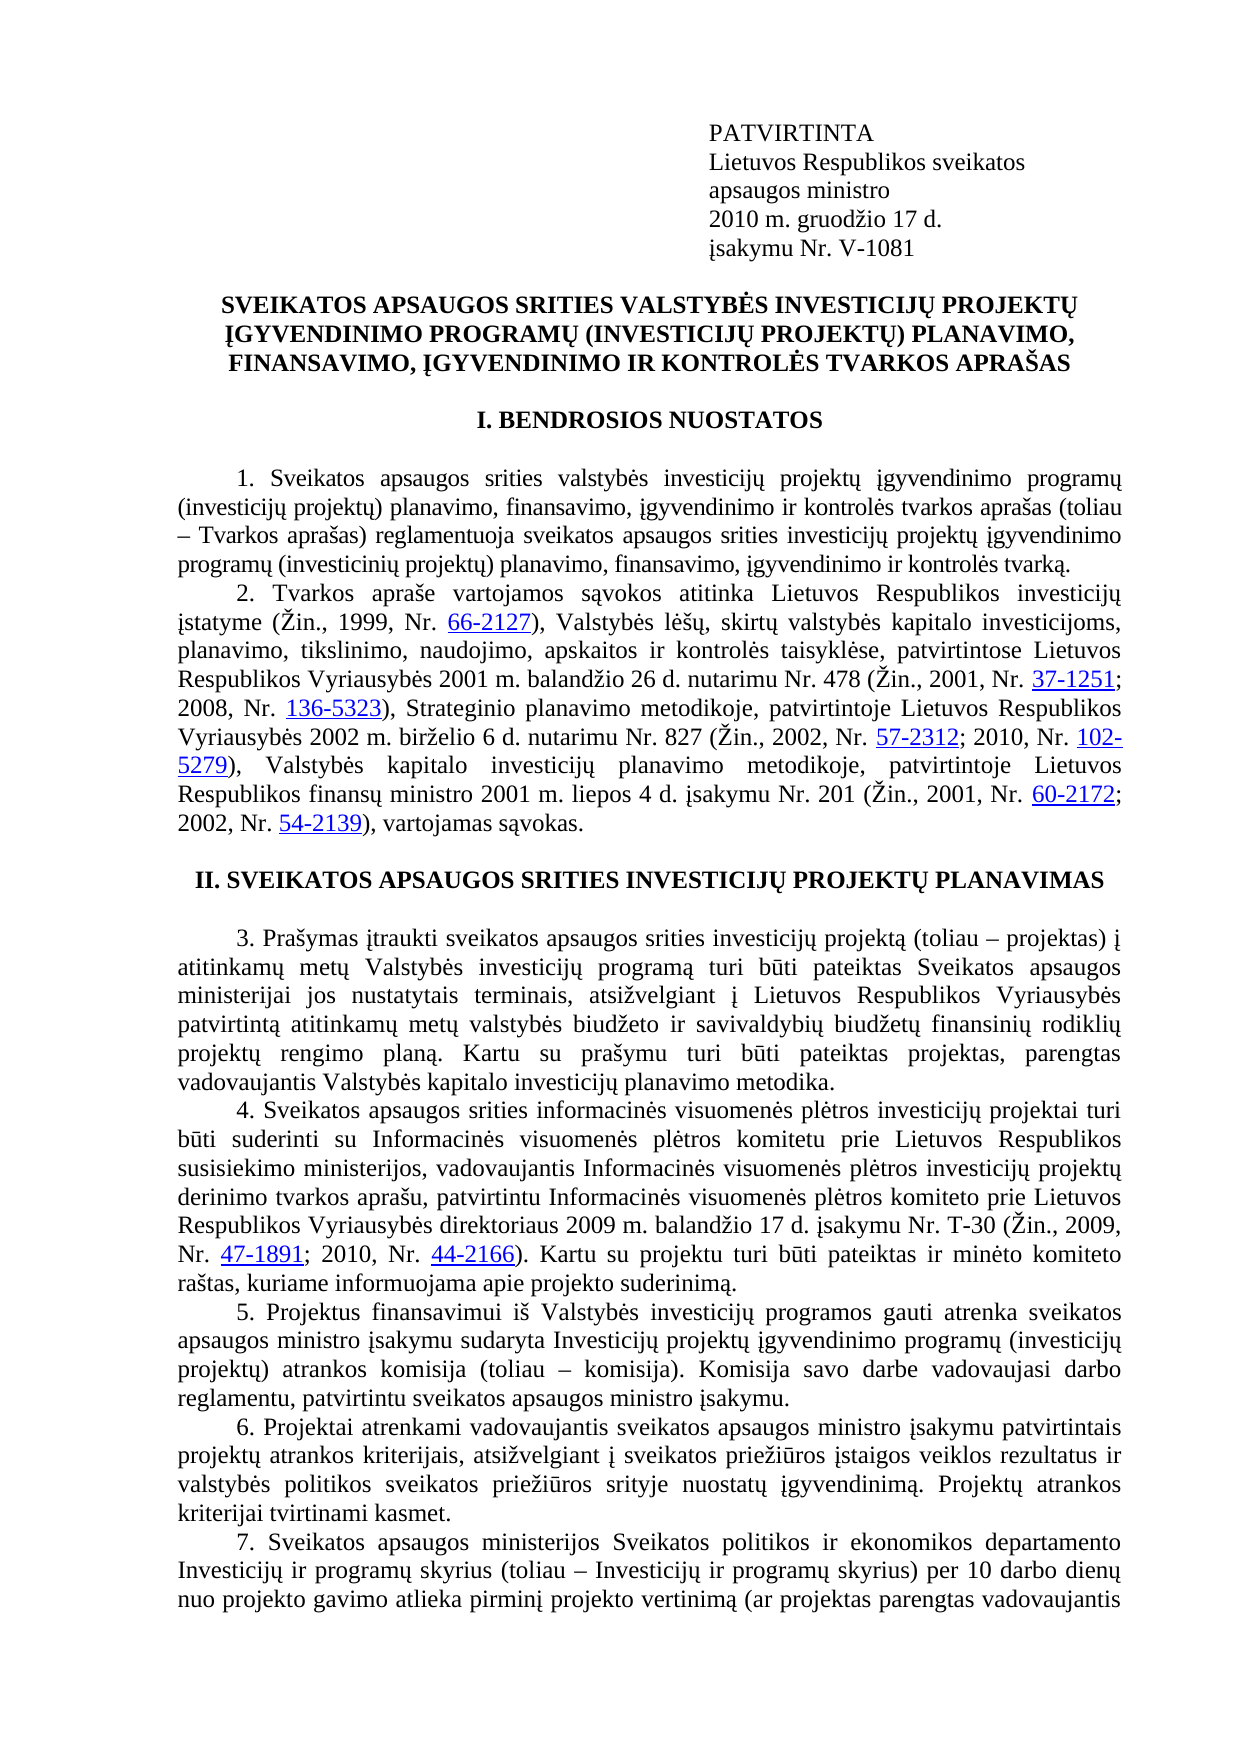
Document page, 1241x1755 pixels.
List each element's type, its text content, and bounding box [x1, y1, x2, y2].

text I. BENDROSIOS NUOSTATOS [177, 406, 1122, 434]
text 7. Sveikatos apsaugos ministerijos Sveikatos politikos ir ekonomikos departamento Investicijų ir programų skyrius (toliau – Investicijų ir programų skyrius) per 10 darbo dienų nuo projekto gavimo atlieka pirminį projekto vertinimą (ar projektas parengtas vadovaujantis [177, 1527, 1122, 1613]
text II. SVEIKATOS APSAUGOS SRITIES INVESTICIJŲ PROJEKTŲ PLANAVIMAS [177, 866, 1122, 894]
text 6. Projektai atrenkami vadovaujantis sveikatos apsaugos ministro įsakymu patvirtintais projektų atrankos kriterijais, atsižvelgiant į sveikatos priežiūros įstaigos veiklos rezultatus ir valstybės politikos sveikatos priežiūros srityje nuostatų įgyvendinimą. Projektų atrankos kriterijai tvirtinami kasmet. [177, 1412, 1122, 1527]
text SVEIKATOS APSAUGOS SRITIES VALSTYBĖS INVESTICIJŲ PROJEKTŲ ĮGYVENDINIMO PROGRAMŲ (INVESTICIJŲ PROJEKTŲ) PLANAVIMO, FINANSAVIMO, ĮGYVENDINIMO IR KONTROLĖS TVARKOS APRAŠAS [177, 291, 1122, 377]
text 1. Sveikatos apsaugos srities valstybės investicijų projektų įgyvendinimo programų (investicijų projektų) planavimo, finansavimo, įgyvendinimo ir kontrolės tvarkos aprašas (toliau – Tvarkos aprašas) reglamentuoja sveikatos apsaugos srities investicijų projektų įgyvendinimo programų (investicinių projektų) planavimo, finansavimo, įgyvendinimo ir kontrolės tvarką. [177, 463, 1122, 578]
text 2. Tvarkos apraše vartojamos sąvokos atitinka Lietuvos Respublikos investicijų įstatyme (Žin., 1999, Nr. 66-2127), Valstybės lėšų, skirtų valstybės kapitalo investicijoms, planavimo, tikslinimo, naudojimo, apskaitos ir kontrolės taisyklėse, patvirtintose Lietuvos Respublikos Vyriausybės 2001 m. balandžio 26 d. nutarimu Nr. 478 (Žin., 2001, Nr. 37-1251; 2008, Nr. 136-5323), Strateginio planavimo metodikoje, patvirtintoje Lietuvos Respublikos Vyriausybės 2002 m. birželio 6 d. nutarimu Nr. 827 (Žin., 2002, Nr. 57-2312; 2010, Nr. 102-5279), Valstybės kapitalo investicijų planavimo metodikoje, patvirtintoje Lietuvos Respublikos finansų ministro 2001 m. liepos 4 d. įsakymu Nr. 201 (Žin., 2001, Nr. 60-2172; 2002, Nr. 54-2139), vartojamas sąvokas. [177, 578, 1122, 837]
text 5. Projektus finansavimui iš Valstybės investicijų programos gauti atrenka sveikatos apsaugos ministro įsakymu sudaryta Investicijų projektų įgyvendinimo programų (investicijų projektų) atrankos komisija (toliau – komisija). Komisija savo darbe vadovaujasi darbo reglamentu, patvirtintu sveikatos apsaugos ministro įsakymu. [177, 1297, 1122, 1412]
text 4. Sveikatos apsaugos srities informacinės visuomenės plėtros investicijų projektai turi būti suderinti su Informacinės visuomenės plėtros komitetu prie Lietuvos Respublikos susisiekimo ministerijos, vadovaujantis Informacinės visuomenės plėtros investicijų projektų derinimo tvarkos aprašu, patvirtintu Informacinės visuomenės plėtros komiteto prie Lietuvos Respublikos Vyriausybės direktoriaus 2009 m. balandžio 17 d. įsakymu Nr. T-30 (Žin., 2009, Nr. 47-1891; 2010, Nr. 44-2166). Kartu su projektu turi būti pateiktas ir minėto komiteto raštas, kuriame informuojama apie projekto suderinimą. [177, 1096, 1122, 1297]
text įsakymu Nr. V-1081 [177, 233, 1122, 262]
text Lietuvos Respublikos sveikatos [177, 147, 1122, 176]
text apsaugos ministro [177, 176, 1122, 204]
text PATVIRTINTA [709, 118, 1122, 147]
text 2010 m. gruodžio 17 d. [177, 204, 1122, 233]
text 3. Prašymas įtraukti sveikatos apsaugos srities investicijų projektą (toliau – projektas) į atitinkamų metų Valstybės investicijų programą turi būti pateiktas Sveikatos apsaugos ministerijai jos nustatytais terminais, atsižvelgiant į Lietuvos Respublikos Vyriausybės patvirtintą atitinkamų metų valstybės biudžeto ir savivaldybių biudžetų finansinių rodiklių projektų rengimo planą. Kartu su prašymu turi būti pateiktas projektas, parengtas vadovaujantis Valstybės kapitalo investicijų planavimo metodika. [177, 923, 1122, 1096]
